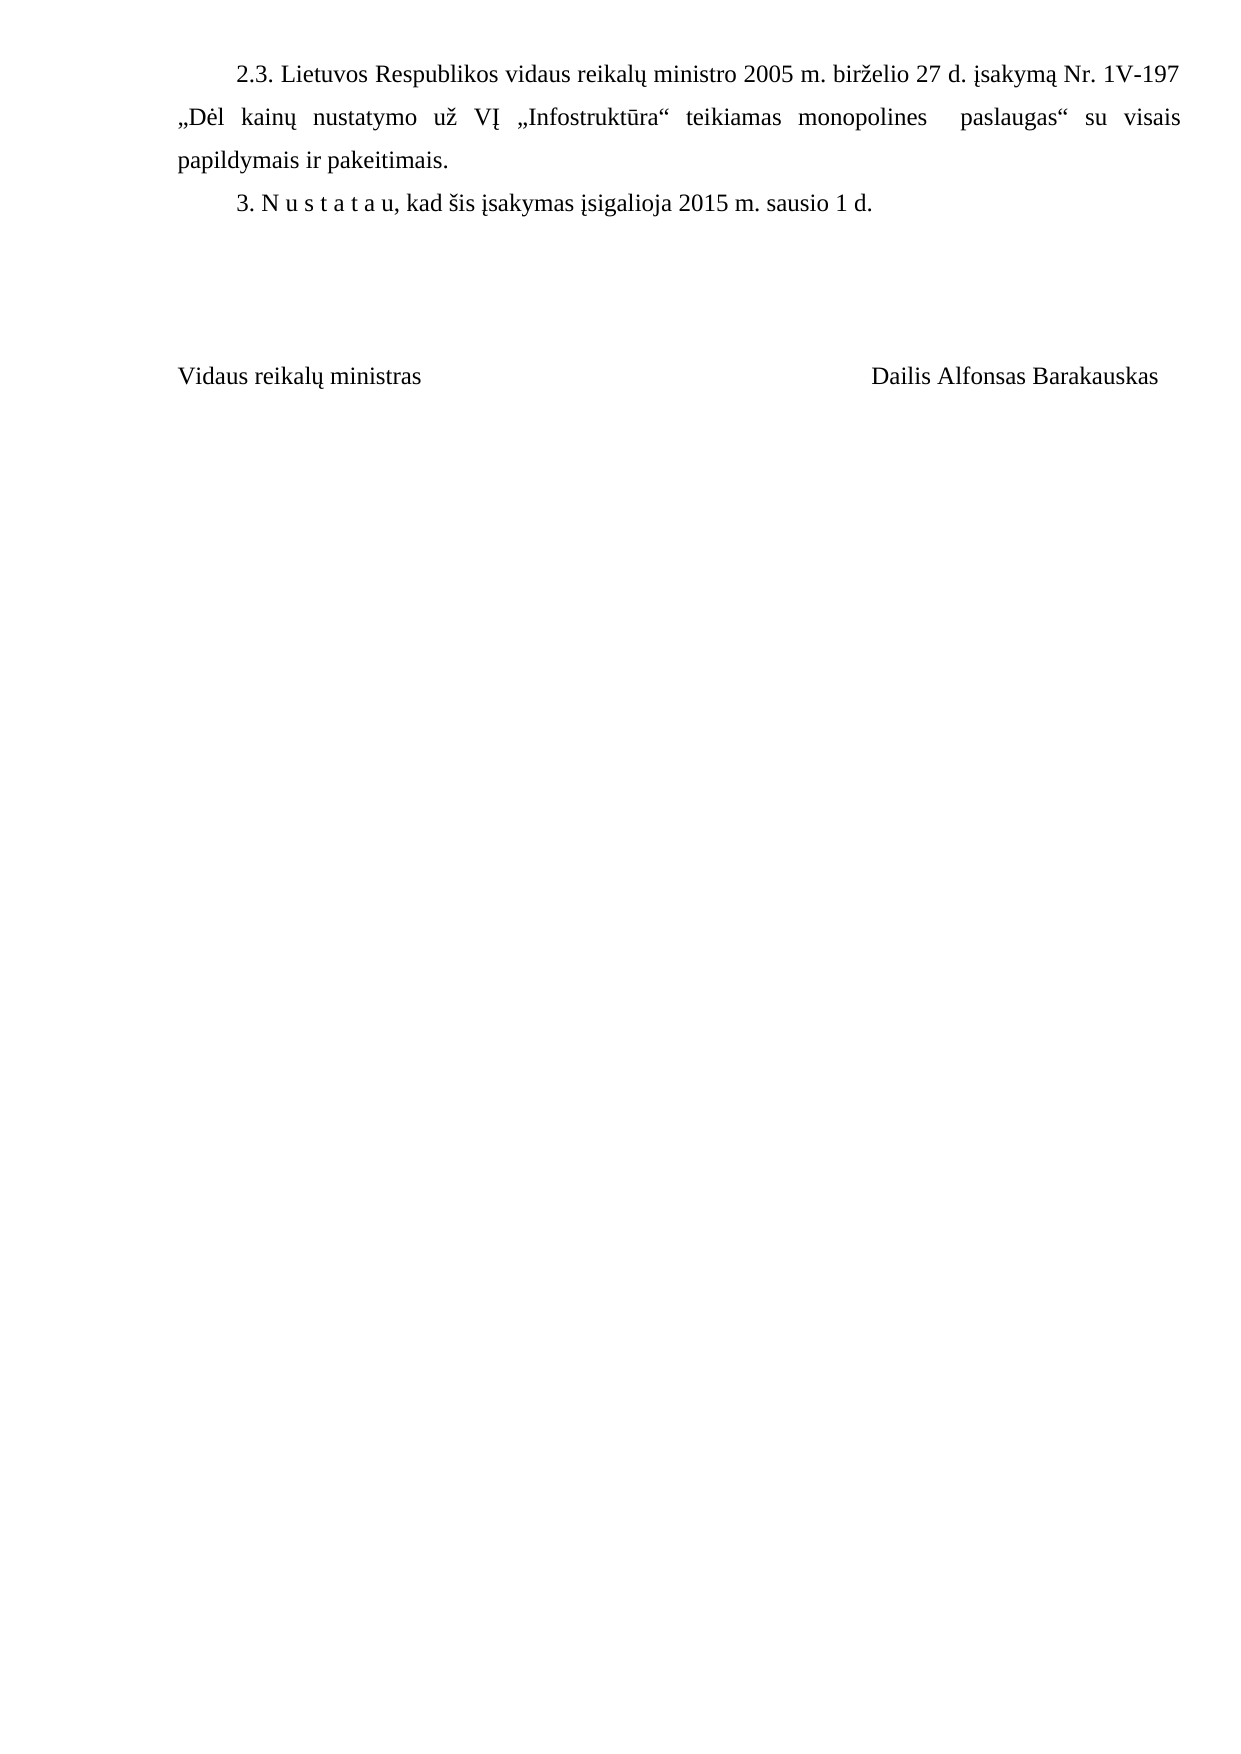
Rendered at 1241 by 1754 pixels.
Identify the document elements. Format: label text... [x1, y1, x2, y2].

text Vidaus reikalų ministras Dailis Alfonsas Barakauskas [177, 361, 1181, 390]
text 3. N u s t a t a u, kad šis įsakymas įsigalioja 2015 m. sausio 1 d. [177, 188, 1169, 217]
text 2.3. Lietuvos Respublikos vidaus reikalų ministro 2005 m. birželio 27 d. įsakymą Nr. 1V-197 „Dėl kainų nustatymo už VĮ „Infostruktūra“ teikiamas monopolines paslaugas“ su visais papildymais ir pakeitimais. [177, 59, 1181, 174]
